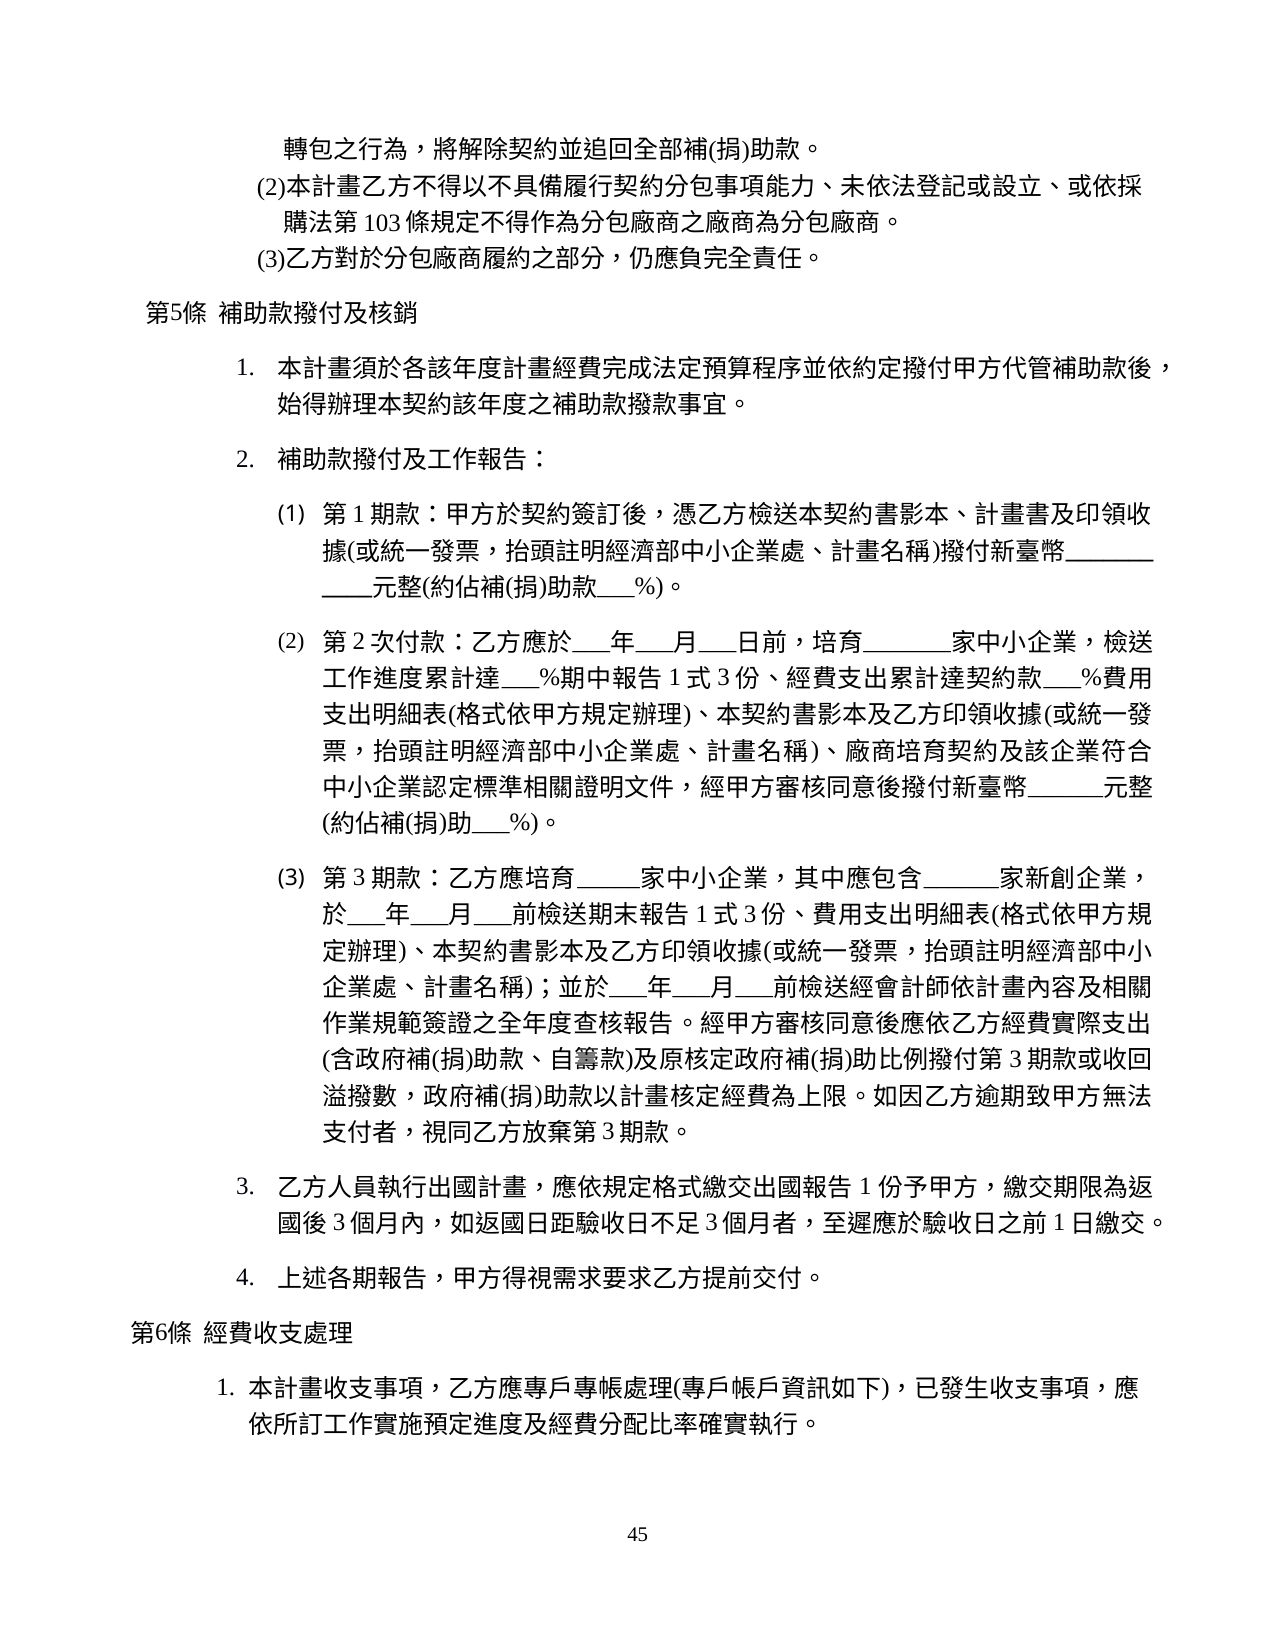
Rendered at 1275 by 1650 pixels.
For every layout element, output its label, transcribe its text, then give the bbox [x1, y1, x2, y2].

list 上述各期報告，甲方得視需求要求乙方提前交付。 [236, 1259, 1153, 1295]
list 經費收支處理 [130, 1314, 1153, 1350]
list 本計畫收支事項，乙方應專戶專帳處理(專戶帳戶資訊如下)，已發生收支事項，應依所訂工作實施預定進度及經費分配比率確實執行。 [216, 1369, 1153, 1441]
list 乙方人員執行出國計畫，應依規定格式繳交出國報告 1 份予甲方，繳交期限為返國後3個月內，如返國日距驗收日不足3個月者，至遲應於驗收日之前1日繳交。 [236, 1167, 1153, 1240]
list 補助款撥付及工作報告： [236, 440, 1153, 476]
list 本計畫須於各該年度計畫經費完成法定預算程序並依約定撥付甲方代管補助款後，始得辦理本契約該年度之補助款撥款事宜。 [236, 349, 1153, 421]
list 第2次付款：乙方應於___年___月___日前，培育_______家中小企業，檢送工作進度累計達___%期中報告1式3份、經費支出累計達契約款___%費用支出明細表(格式依甲方規定辦理)、本契約書影本及乙方印領收據(或統一發票，抬頭註明經濟部中小企業處、計畫名稱)、廠商培育契約及該企業符合中小企業認定標準相關證明文件，經甲方審核同意後撥付新臺幣______元整(約佔補(捐)助___%)。 [278, 622, 1153, 840]
text (2)本計畫乙方不得以不具備履行契約分包事項能力、未依法登記或設立、或依採購法第103條規定不得作為分包廠商之廠商為分包廠商。 [257, 166, 1145, 239]
text (3)乙方對於分包廠商履約之部分，仍應負完全責任。 [257, 239, 1145, 275]
list 第3期款：乙方應培育_____家中小企業，其中應包含______家新創企業，於___年___月___前檢送期末報告1式3份、費用支出明細表(格式依甲方規定辦理)、本契約書影本及乙方印領收據(或統一發票，抬頭註明經濟部中小企業處、計畫名稱)；並於___年___月___前檢送經會計師依計畫內容及相關作業規範簽證之全年度查核報告。經甲方審核同意後應依乙方經費實際支出(含政府補(捐)助款、自籌款)及原核定政府補(捐)助比例撥付第3期款或收回溢撥數，政府補(捐)助款以計畫核定經費為上限。如因乙方逾期致甲方無法支付者，視同乙方放棄第3期款。 [278, 859, 1153, 1149]
list 補助款撥付及核銷 [145, 294, 1153, 330]
text 轉包之行為，將解除契約並追回全部補(捐)助款。 [257, 130, 1145, 166]
list 第1期款：甲方於契約簽訂後，憑乙方檢送本契約書影本、計畫書及印領收據(或統一發票，抬頭註明經濟部中小企業處、計畫名稱)撥付新臺幣___________元整(約佔補(捐)助款___%)。 [278, 495, 1153, 604]
